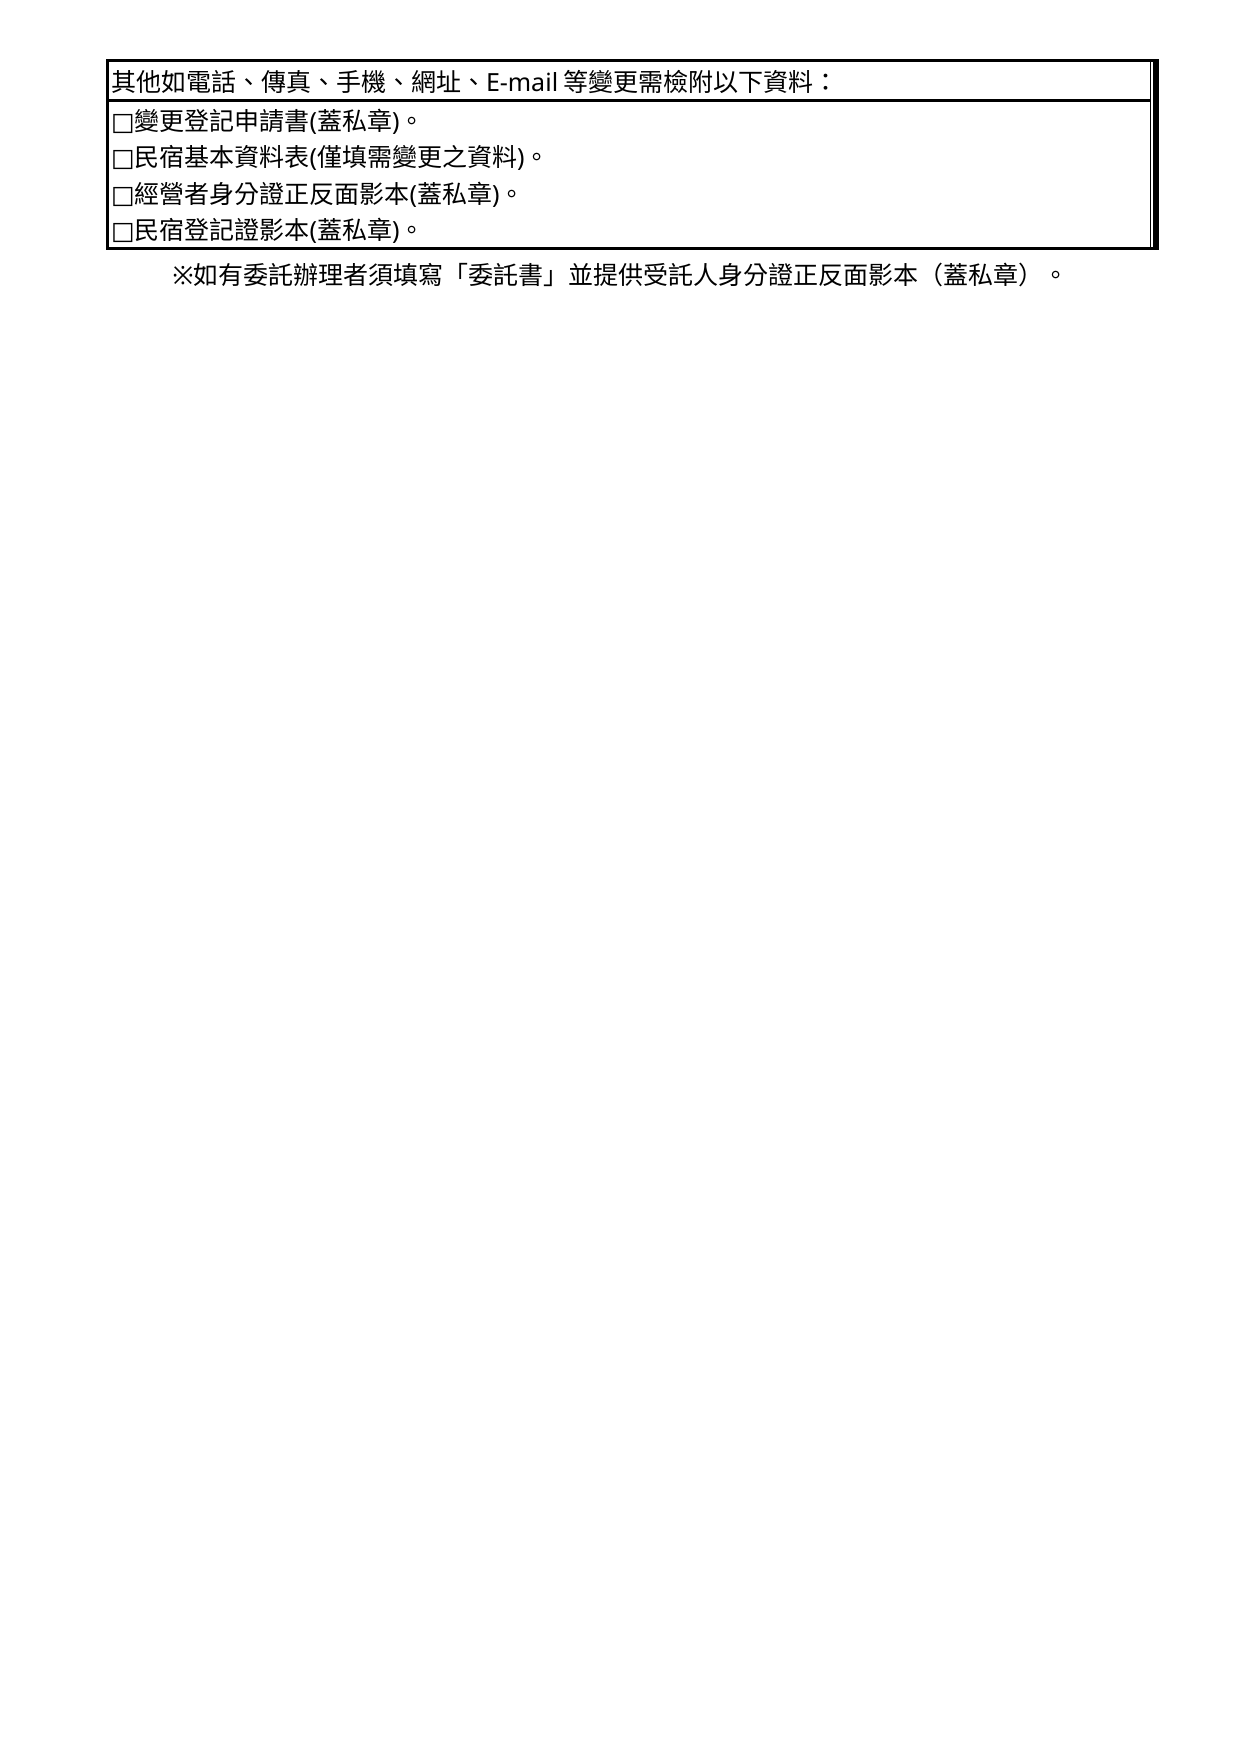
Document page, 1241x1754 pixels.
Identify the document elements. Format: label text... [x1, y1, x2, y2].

table_cell 其他如電話、傳真、手機、網址、E-mail等變更需檢附以下資料： [109, 62, 1150, 98]
text ※如有委託辦理者須填寫「委託書」並提供受託人身分證正反面影本（蓋私章）。 [59, 256, 1181, 292]
table_cell □變更登記申請書(蓋私章)。 □民宿基本資料表(僅填需變更之資料)。 □經營者身分證正反面影本(蓋私章)。 □民宿登記證影本(蓋私章)。 [109, 102, 1150, 247]
